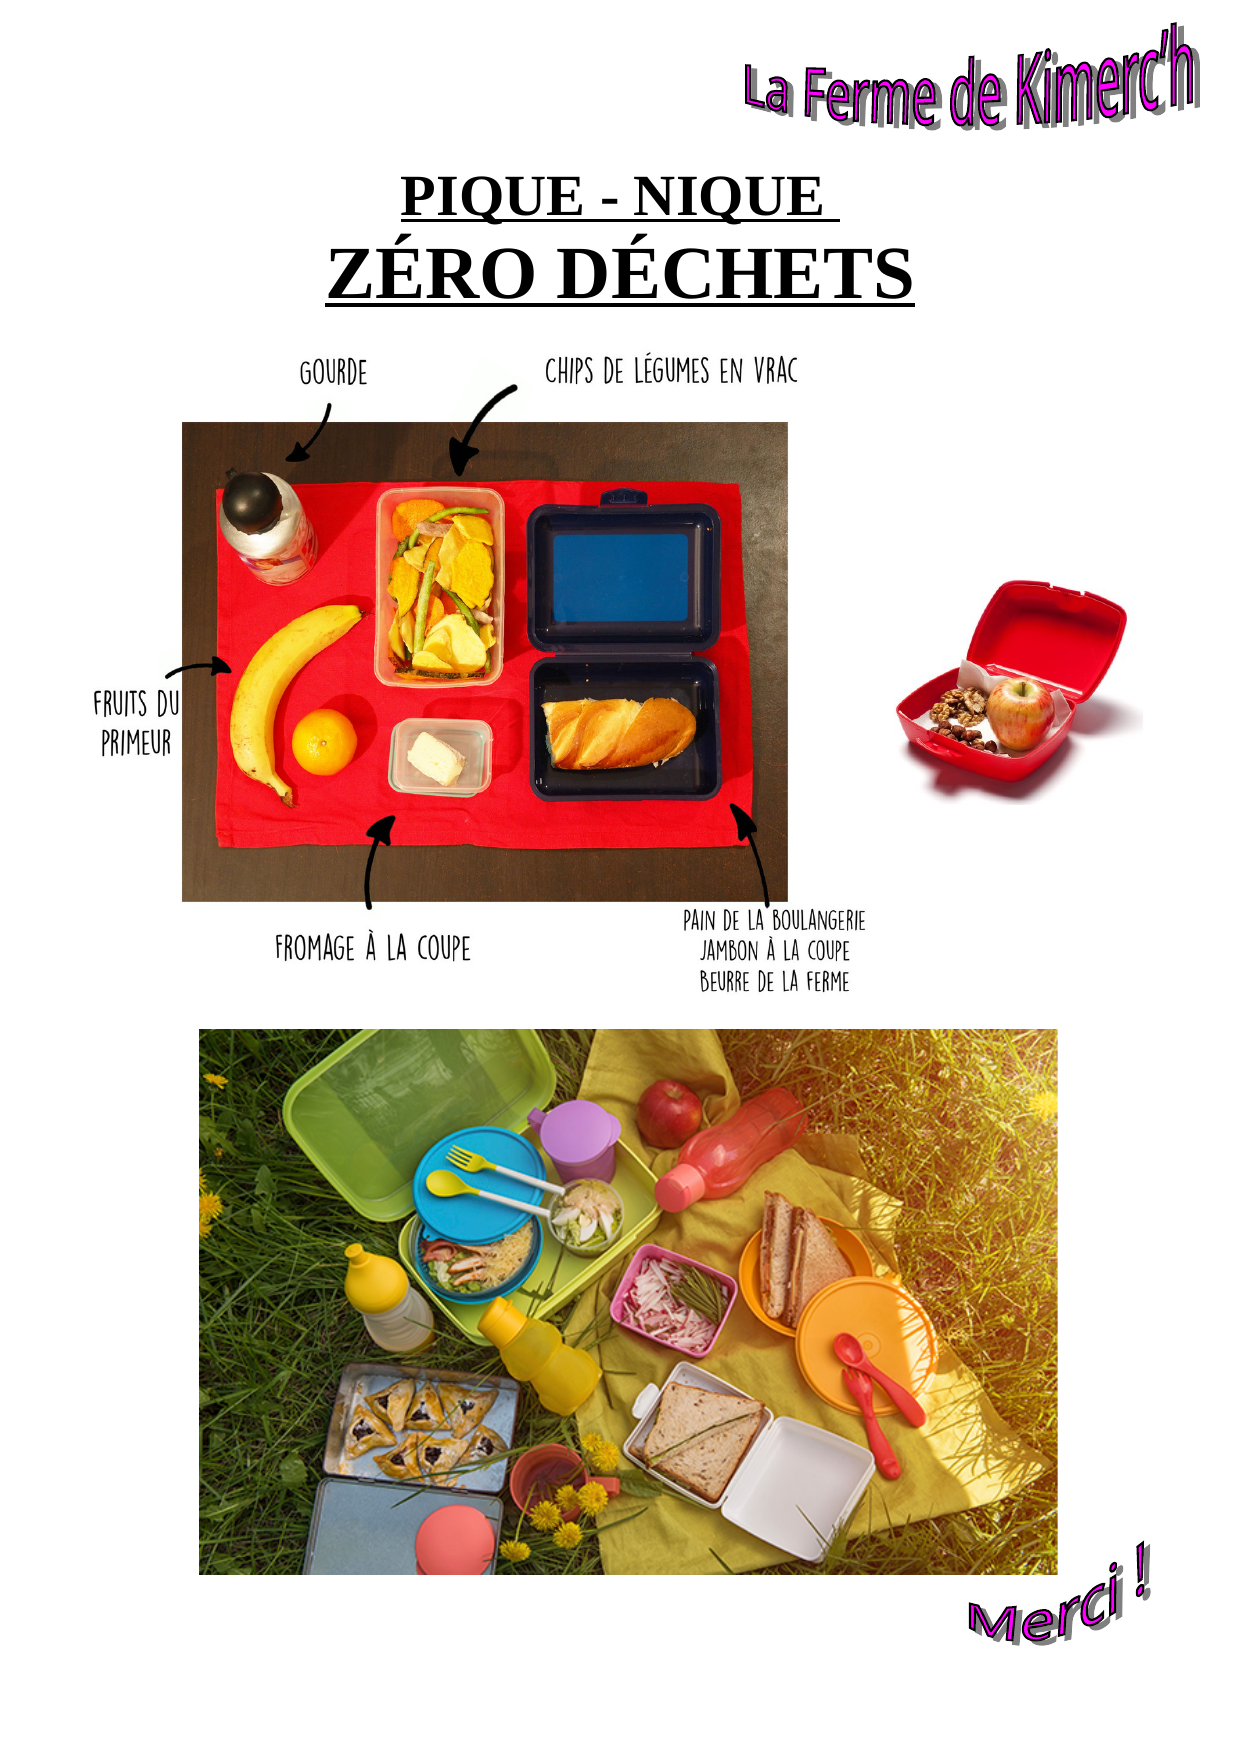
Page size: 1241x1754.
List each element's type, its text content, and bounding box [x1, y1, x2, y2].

picture [92, 327, 878, 997]
picture [893, 574, 1144, 805]
text PIQUE - NIQUE ZÉRO DÉCHETS [118, 161, 1122, 314]
picture [199, 1029, 1058, 1575]
